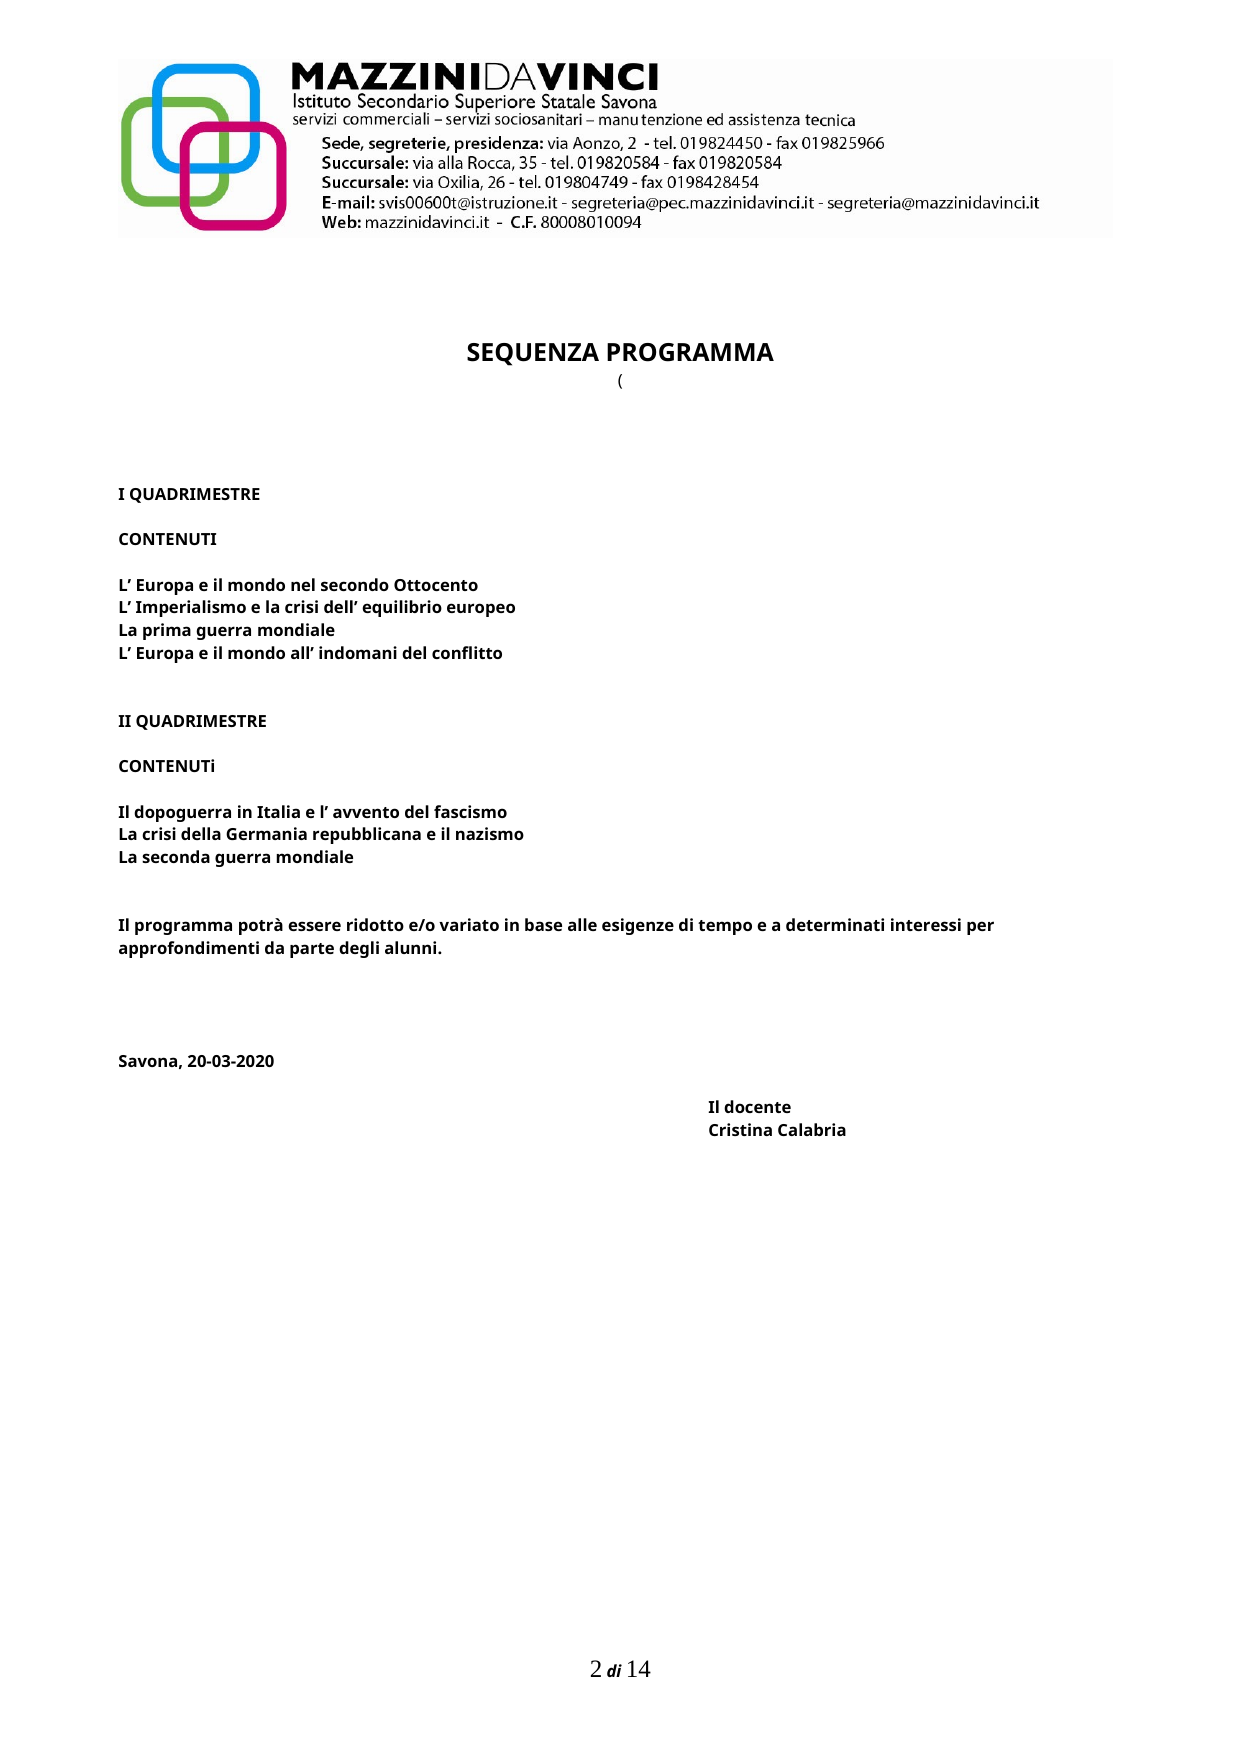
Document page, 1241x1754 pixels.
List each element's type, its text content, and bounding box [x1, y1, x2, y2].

text SEQUENZA PROGRAMMA [118, 335, 1122, 369]
text L’ Europa e il mondo all’ indomani del conflitto [118, 641, 1122, 664]
text Il docente [118, 1095, 1122, 1118]
text Cristina Calabria [118, 1118, 1122, 1141]
text ( [118, 369, 1122, 391]
text La prima guerra mondiale [118, 618, 1122, 641]
picture [118, 59, 1114, 238]
text I QUADRIMESTRE [118, 482, 1122, 505]
text L’ Imperialismo e la crisi dell’ equilibrio europeo [118, 596, 1122, 618]
text Savona, 20-03-2020 [118, 1050, 1122, 1073]
text L’ Europa e il mondo nel secondo Ottocento [118, 573, 1122, 596]
text Il programma potrà essere ridotto e/o variato in base alle esigenze di tempo e a determinati interessi per approfondimenti da parte degli alunni. [118, 914, 1122, 959]
text II QUADRIMESTRE [118, 709, 1122, 732]
text CONTENUTi [118, 755, 1122, 777]
text La crisi della Germania repubblicana e il nazismo [118, 823, 1122, 846]
text Il dopoguerra in Italia e l’ avvento del fascismo [118, 800, 1122, 823]
text La seconda guerra mondiale [118, 846, 1122, 868]
text CONTENUTI [118, 528, 1122, 550]
